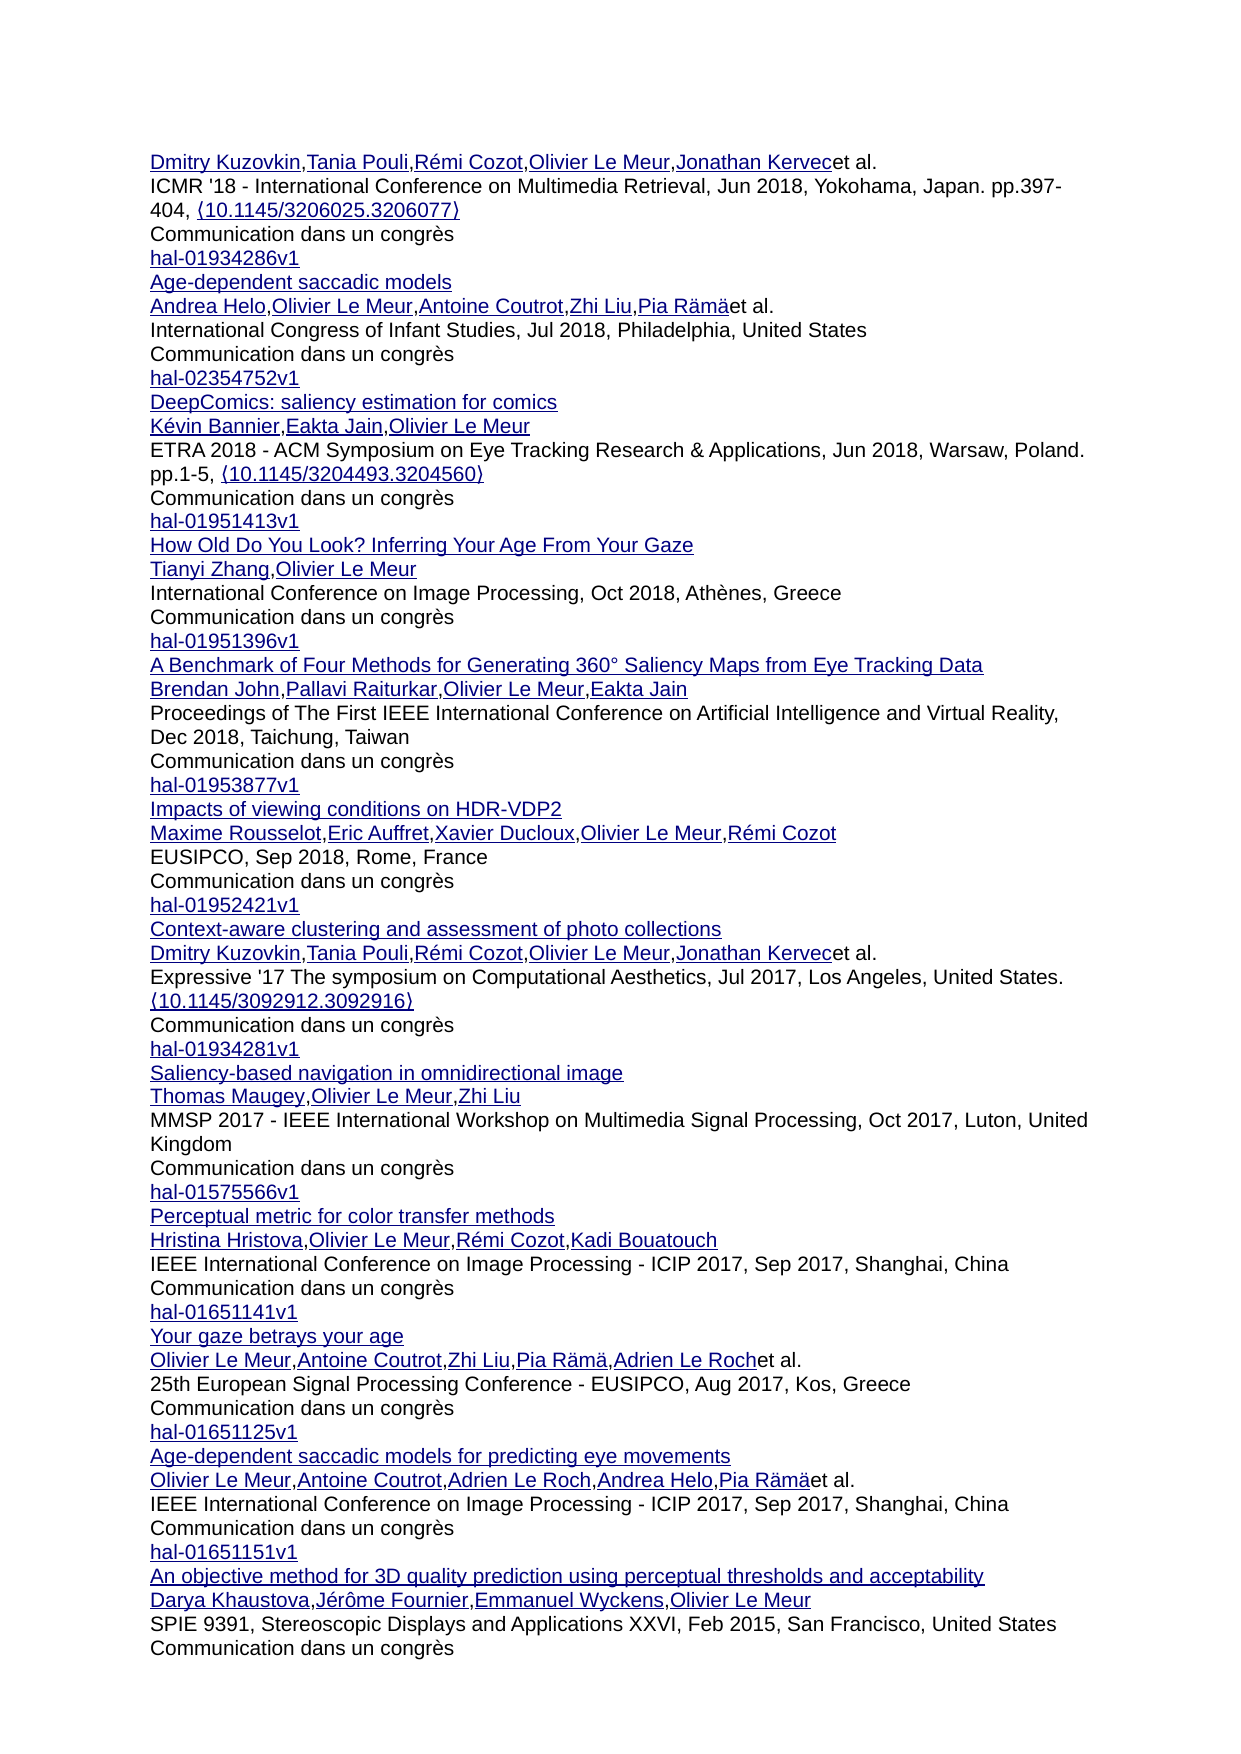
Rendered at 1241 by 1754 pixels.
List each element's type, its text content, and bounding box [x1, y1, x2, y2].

table_cell Dmitry Kuzovkin,Tania Pouli,Rémi Cozot,Olivier Le Meur,Jonathan Kervecet al. ICMR '18 - International Conference on Multimedia Retrieval, Jun 2018, Yokohama, Japan. pp.397-404, ⟨10.1145/3206025.3206077⟩ Communication dans un congrès hal-01934286v1 [150, 150, 1090, 270]
table_cell A Benchmark of Four Methods for Generating 360° Saliency Maps from Eye Tracking Data Brendan John,Pallavi Raiturkar,Olivier Le Meur,Eakta Jain Proceedings of The First IEEE International Conference on Artificial Intelligence and Virtual Reality, Dec 2018, Taichung, Taiwan Communication dans un congrès hal-01953877v1 [150, 653, 1090, 797]
table_cell An objective method for 3D quality prediction using perceptual thresholds and acceptability Darya Khaustova,Jérôme Fournier,Emmanuel Wyckens,Olivier Le Meur SPIE 9391, Stereoscopic Displays and Applications XXVI, Feb 2015, San Francisco, United States Communication dans un congrès [150, 1564, 1090, 1659]
table_cell Age-dependent saccadic models for predicting eye movements Olivier Le Meur,Antoine Coutrot,Adrien Le Roch,Andrea Helo,Pia Rämäet al. IEEE International Conference on Image Processing - ICIP 2017, Sep 2017, Shanghai, China Communication dans un congrès hal-01651151v1 [150, 1444, 1090, 1563]
table_cell Age-dependent saccadic models Andrea Helo,Olivier Le Meur,Antoine Coutrot,Zhi Liu,Pia Rämäet al. International Congress of Infant Studies, Jul 2018, Philadelphia, United States Communication dans un congrès hal-02354752v1 [150, 270, 1090, 389]
table_cell How Old Do You Look? Inferring Your Age From Your Gaze Tianyi Zhang,Olivier Le Meur International Conference on Image Processing, Oct 2018, Athènes, Greece Communication dans un congrès hal-01951396v1 [150, 533, 1090, 653]
table_cell Your gaze betrays your age Olivier Le Meur,Antoine Coutrot,Zhi Liu,Pia Rämä,Adrien Le Rochet al. 25th European Signal Processing Conference - EUSIPCO, Aug 2017, Kos, Greece Communication dans un congrès hal-01651125v1 [150, 1324, 1090, 1444]
table_cell Perceptual metric for color transfer methods Hristina Hristova,Olivier Le Meur,Rémi Cozot,Kadi Bouatouch IEEE International Conference on Image Processing - ICIP 2017, Sep 2017, Shanghai, China Communication dans un congrès hal-01651141v1 [150, 1204, 1090, 1324]
table_cell Saliency-based navigation in omnidirectional image Thomas Maugey,Olivier Le Meur,Zhi Liu MMSP 2017 - IEEE International Workshop on Multimedia Signal Processing, Oct 2017, Luton, United Kingdom Communication dans un congrès hal-01575566v1 [150, 1060, 1090, 1204]
table_cell Context-aware clustering and assessment of photo collections Dmitry Kuzovkin,Tania Pouli,Rémi Cozot,Olivier Le Meur,Jonathan Kervecet al. Expressive '17 The symposium on Computational Aesthetics, Jul 2017, Los Angeles, United States. ⟨10.1145/3092912.3092916⟩ Communication dans un congrès hal-01934281v1 [150, 917, 1090, 1060]
table_cell Impacts of viewing conditions on HDR-VDP2 Maxime Rousselot,Eric Auffret,Xavier Ducloux,Olivier Le Meur,Rémi Cozot EUSIPCO, Sep 2018, Rome, France Communication dans un congrès hal-01952421v1 [150, 797, 1090, 917]
table_cell DeepComics: saliency estimation for comics Kévin Bannier,Eakta Jain,Olivier Le Meur ETRA 2018 - ACM Symposium on Eye Tracking Research & Applications, Jun 2018, Warsaw, Poland. pp.1-5, ⟨10.1145/3204493.3204560⟩ Communication dans un congrès hal-01951413v1 [150, 390, 1090, 533]
